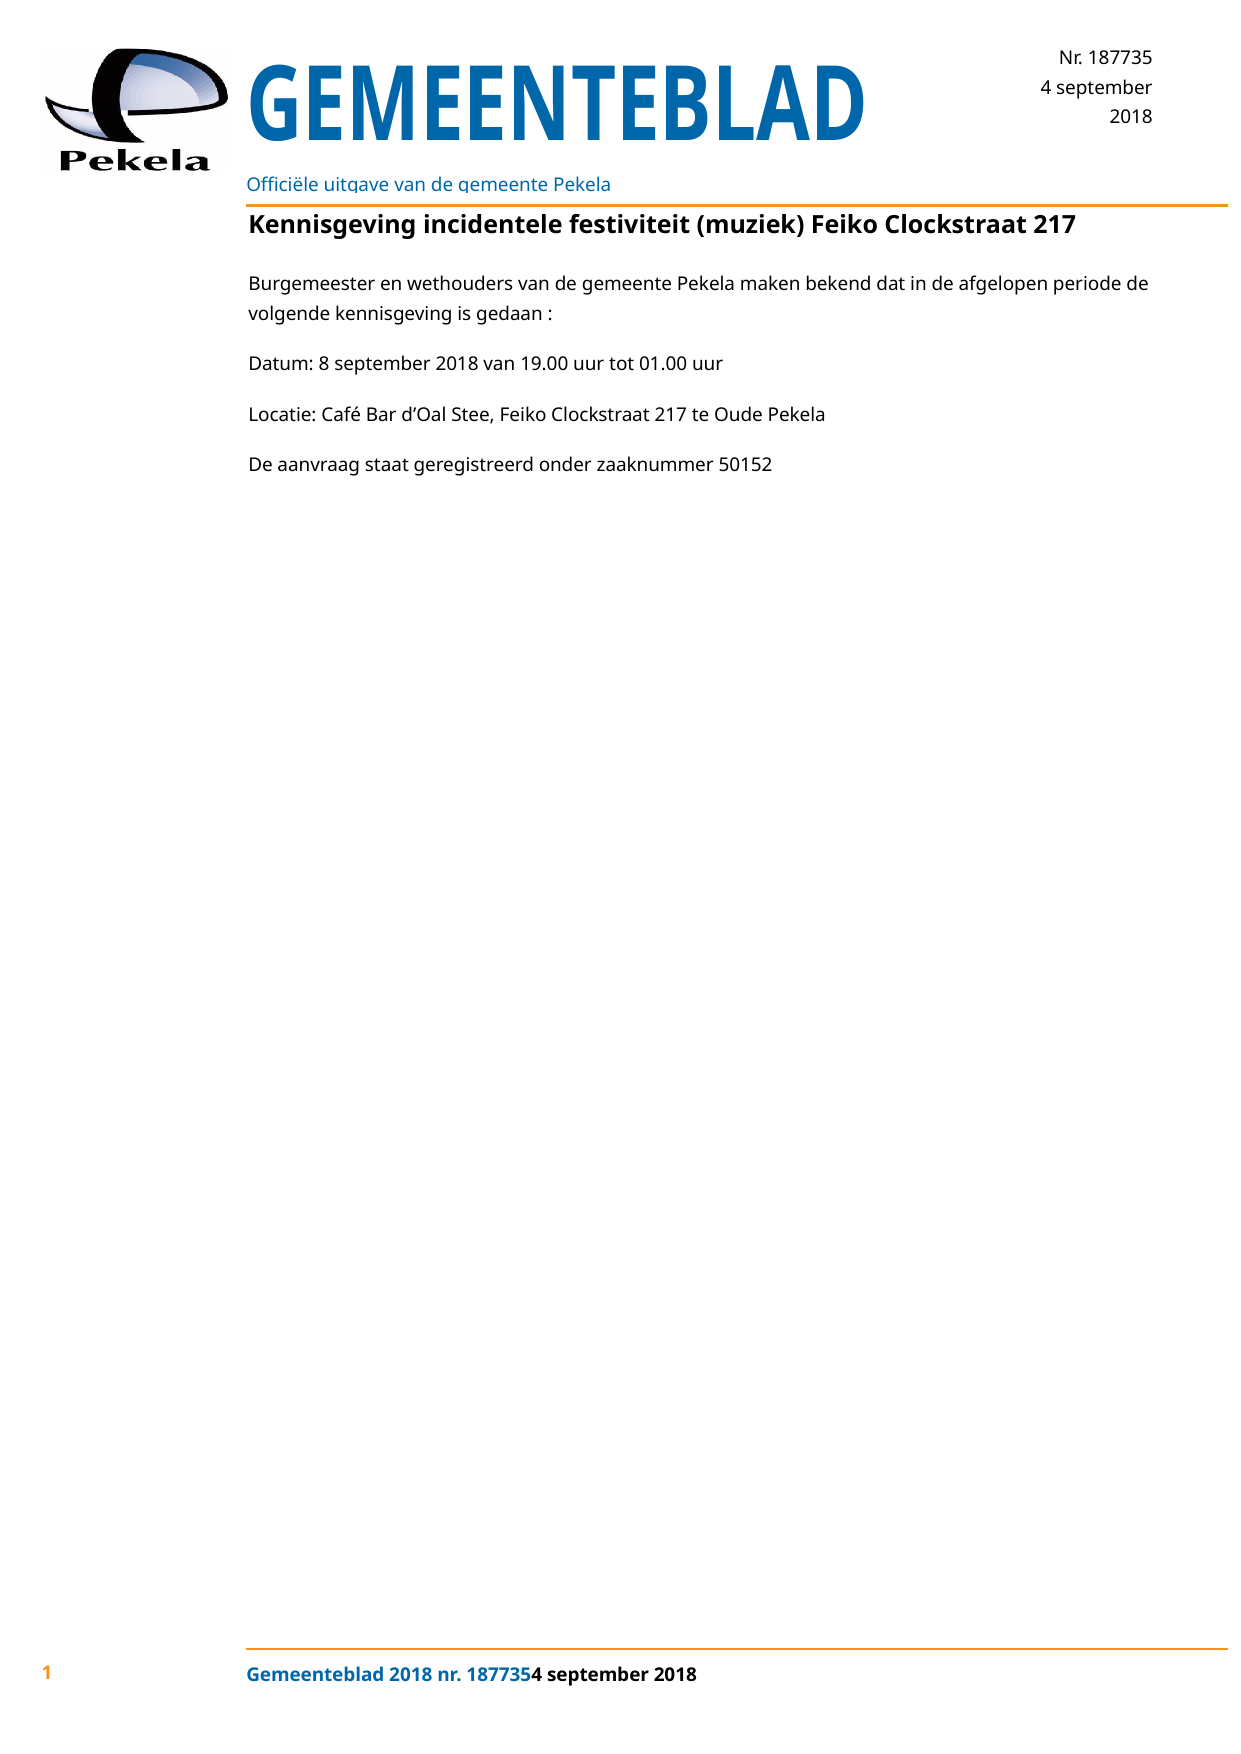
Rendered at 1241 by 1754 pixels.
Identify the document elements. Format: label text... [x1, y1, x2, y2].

picture [41, 47, 231, 172]
text De aanvraag staat geregistreerd onder zaaknummer 50152 [248, 451, 1152, 477]
text Datum: 8 september 2018 van 19.00 uur tot 01.00 uur [248, 350, 1152, 376]
text Burgemeester en wethouders van de gemeente Pekela maken bekend dat in de afgelopen periode de volgende kennisgeving is gedaan : [248, 270, 1152, 326]
text Locatie: Café Bar d’Oal Stee, Feiko Clockstraat 217 te Oude Pekela [248, 401, 1152, 426]
text Kennisgeving incidentele festiviteit (muziek) Feiko Clockstraat 217 [248, 207, 1152, 241]
